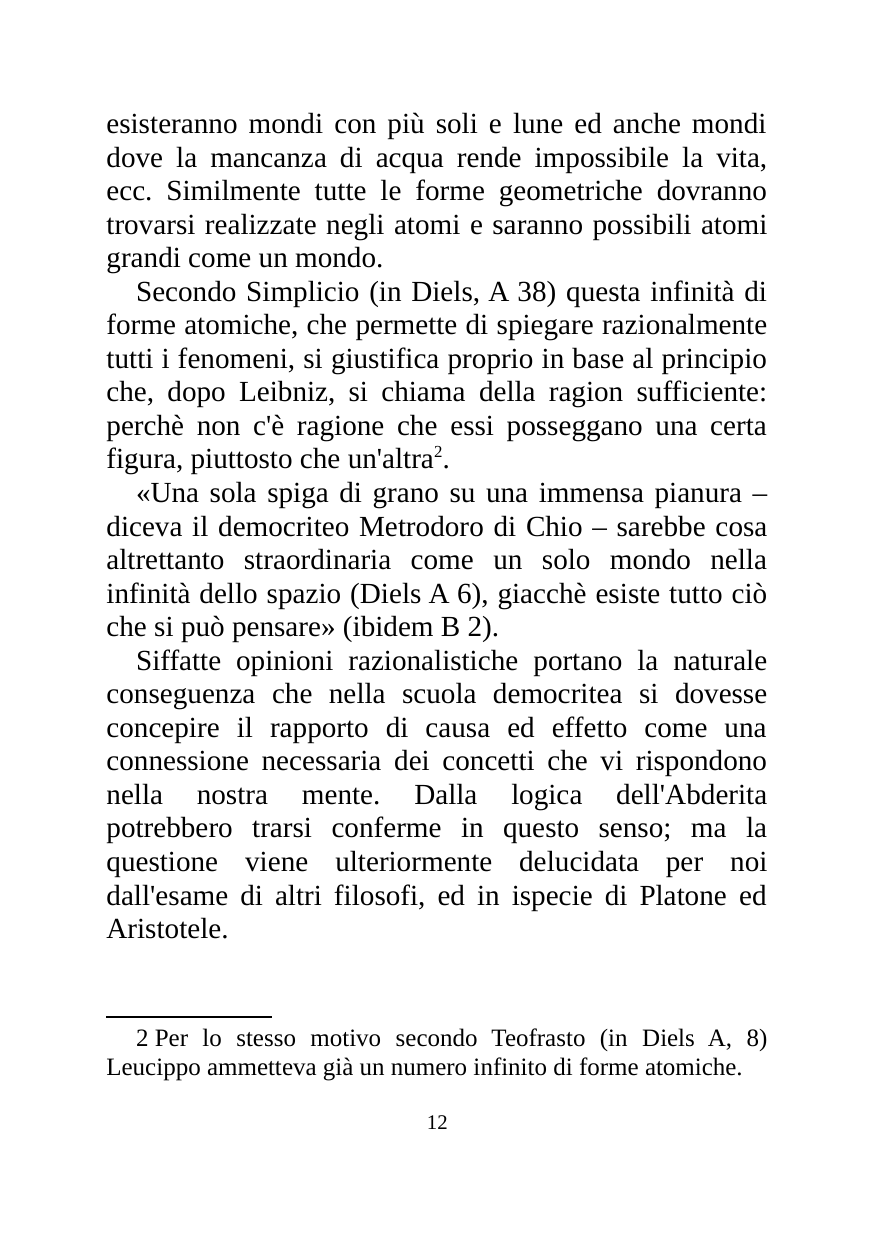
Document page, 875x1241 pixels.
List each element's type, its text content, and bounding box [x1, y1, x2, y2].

text esisteranno mondi con più soli e lune ed anche mondi dove la mancanza di acqua rende impossibile la vita, ecc. Similmente tutte le forme geometriche dovranno trovarsi realizzate negli atomi e saranno possibili atomi grandi come un mondo. [106, 106, 768, 274]
text Secondo Simplicio (in Diels, A 38) questa infinità di forme atomiche, che permette di spiegare razionalmente tutti i fenomeni, si giustifica proprio in base al principio che, dopo Leibniz, si chiama della ragion sufficiente: perchè non c'è ragione che essi posseggano una certa figura, piuttosto che un'altra. [106, 274, 768, 475]
text Siffatte opinioni razionalistiche portano la naturale conseguenza che nella scuola democritea si dovesse concepire il rapporto di causa ed effetto come una connessione necessaria dei concetti che vi rispondono nella nostra mente. Dalla logica dell'Abderita potrebbero trarsi conferme in questo senso; ma la questione viene ulteriormente delucidata per noi dall'esame di altri filosofi, ed in ispecie di Platone ed Aristotele. [106, 643, 768, 945]
text «Una sola spiga di grano su una immensa pianura – diceva il democriteo Metrodoro di Chio – sarebbe cosa altrettanto straordinaria come un solo mondo nella infinità dello spazio (Diels A 6), giacchè esiste tutto ciò che si può pensare» (ibidem B 2). [106, 475, 768, 643]
text Per lo stesso motivo secondo Teofrasto (in Diels A, 8) Leucippo ammetteva già un numero infinito di forme atomiche. [106, 1023, 768, 1080]
